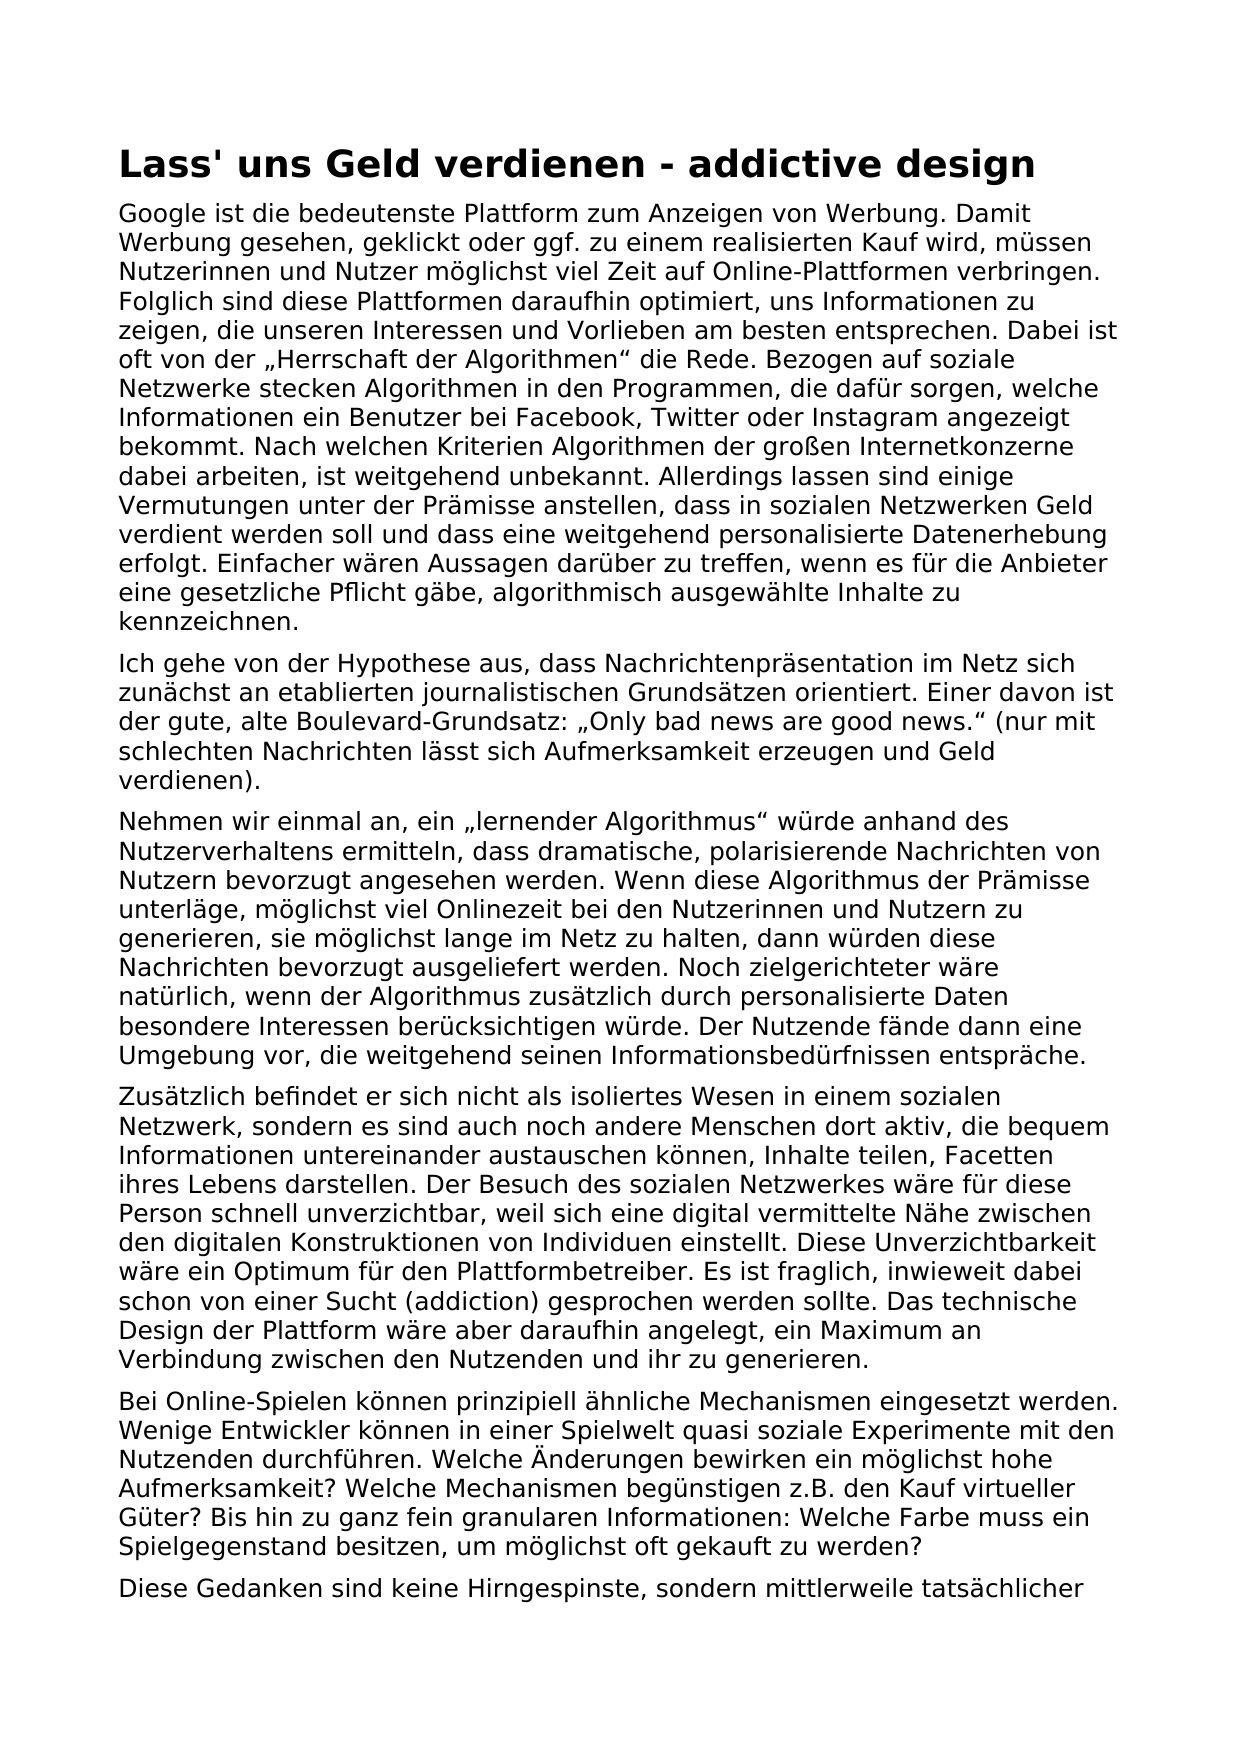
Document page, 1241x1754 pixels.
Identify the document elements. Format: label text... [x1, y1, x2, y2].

subtitle Lass' uns Geld verdienen - addictive design [118, 143, 1122, 187]
text Bei Online-Spielen können prinzipiell ähnliche Mechanismen eingesetzt werden. Wenige Entwickler können in einer Spielwelt quasi soziale Experimente mit den Nutzenden durchführen. Welche Änderungen bewirken ein möglichst hohe Aufmerksamkeit? Welche Mechanismen begünstigen z.B. den Kauf virtueller Güter? Bis hin zu ganz fein granularen Informationen: Welche Farbe muss ein Spielgegenstand besitzen, um möglichst oft gekauft zu werden? [118, 1387, 1122, 1562]
text Diese Gedanken sind keine Hirngespinste, sondern mittlerweile tatsächlicher [118, 1574, 1122, 1603]
text Nehmen wir einmal an, ein „lernender Algorithmus“ würde anhand des Nutzerverhaltens ermitteln, dass dramatische, polarisierende Nachrichten von Nutzern bevorzugt angesehen werden. Wenn diese Algorithmus der Prämisse unterläge, möglichst viel Onlinezeit bei den Nutzerinnen und Nutzern zu generieren, sie möglichst lange im Netz zu halten, dann würden diese Nachrichten bevorzugt ausgeliefert werden. Noch zielgerichteter wäre natürlich, wenn der Algorithmus zusätzlich durch personalisierte Daten besondere Interessen berücksichtigen würde. Der Nutzende fände dann eine Umgebung vor, die weitgehend seinen Informationsbedürfnissen entspräche. [118, 808, 1122, 1070]
text Ich gehe von der Hypothese aus, dass Nachrichtenpräsentation im Netz sich zunächst an etablierten journalistischen Grundsätzen orientiert. Einer davon ist der gute, alte Boulevard-Grundsatz: „Only bad news are good news.“ (nur mit schlechten Nachrichten lässt sich Aufmerksamkeit erzeugen und Geld verdienen). [118, 649, 1122, 795]
text Zusätzlich befindet er sich nicht als isoliertes Wesen in einem sozialen Netzwerk, sondern es sind auch noch andere Menschen dort aktiv, die bequem Informationen untereinander austauschen können, Inhalte teilen, Facetten ihres Lebens darstellen. Der Besuch des sozialen Netzwerkes wäre für diese Person schnell unverzichtbar, weil sich eine digital vermittelte Nähe zwischen den digitalen Konstruktionen von Individuen einstellt. Diese Unverzichtbarkeit wäre ein Optimum für den Plattformbetreiber. Es ist fraglich, inwieweit dabei schon von einer Sucht (addiction) gesprochen werden sollte. Das technische Design der Plattform wäre aber daraufhin angelegt, ein Maximum an Verbindung zwischen den Nutzenden und ihr zu generieren. [118, 1083, 1122, 1374]
text Google ist die bedeutenste Plattform zum Anzeigen von Werbung. Damit Werbung gesehen, geklickt oder ggf. zu einem realisierten Kauf wird, müssen Nutzerinnen und Nutzer möglichst viel Zeit auf Online-Plattformen verbringen. Folglich sind diese Plattformen daraufhin optimiert, uns Informationen zu zeigen, die unseren Interessen und Vorlieben am besten entsprechen. Dabei ist oft von der „Herrschaft der Algorithmen“ die Rede. Bezogen auf soziale Netzwerke stecken Algorithmen in den Programmen, die dafür sorgen, welche Informationen ein Benutzer bei Facebook, Twitter oder Instagram angezeigt bekommt. Nach welchen Kriterien Algorithmen der großen Internetkonzerne dabei arbeiten, ist weitgehend unbekannt. Allerdings lassen sind einige Vermutungen unter der Prämisse anstellen, dass in sozialen Netzwerken Geld verdient werden soll und dass eine weitgehend personalisierte Datenerhebung erfolgt. Einfacher wären Aussagen darüber zu treffen, wenn es für die Anbieter eine gesetzliche Pflicht gäbe, algorithmisch ausgewählte Inhalte zu kennzeichnen. [118, 199, 1122, 637]
